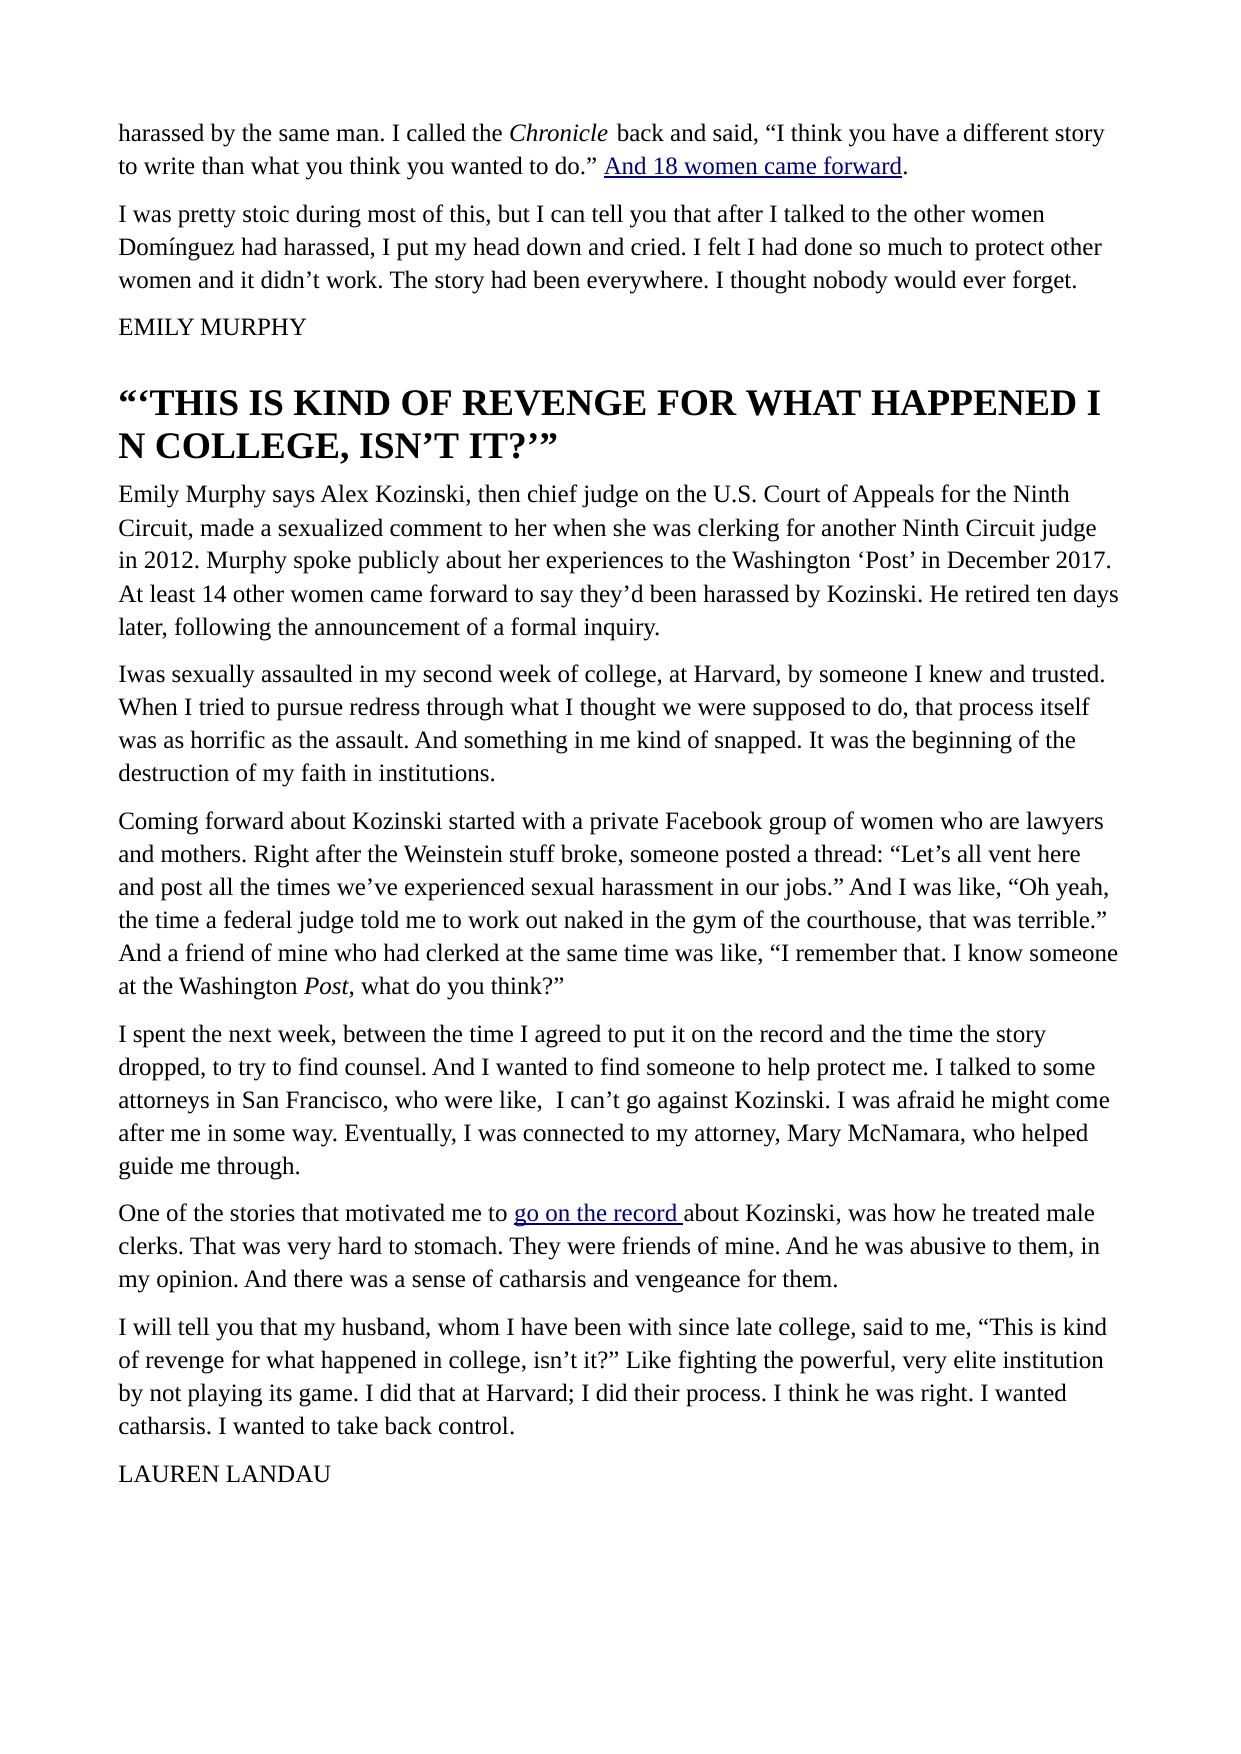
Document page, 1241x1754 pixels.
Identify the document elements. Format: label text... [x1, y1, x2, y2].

text harassed by the same man. I called the Chronicle back and said, “I think you have a different story to write than what you think you wanted to do.” And 18 women came forward. [118, 118, 1122, 180]
text I will tell you that my husband, whom I have been with since late college, said to me, “This is kind of revenge for what happened in college, isn’t it?” Like fighting the powerful, very elite institution by not playing its game. I did that at Harvard; I did their process. I think he was right. I wanted catharsis. I wanted to take back control. [118, 1312, 1122, 1440]
subtitle “‘THIS IS KIND OF REVENGE FOR WHAT HAPPENED IN COLLEGE, ISN’T IT?’” [118, 381, 1122, 467]
text Iwas sexually assaulted in my second week of college, at Harvard, by someone I knew and trusted. When I tried to pursue redress through what I thought we were supposed to do, that process itself was as horrific as the assault. And something in me kind of snapped. It was the beginning of the destruction of my faith in institutions. [118, 659, 1122, 787]
text I spent the next week, between the time I agreed to put it on the record and the time the story dropped, to try to find counsel. And I wanted to find someone to help protect me. I talked to some attorneys in San Francisco, who were like, I can’t go against Kozinski. I was afraid he might come after me in some way. Eventually, I was connected to my attorney, Mary McNamara, who helped guide me through. [118, 1019, 1122, 1179]
text EMILY MURPHY [118, 312, 1122, 341]
text I was pretty stoic during most of this, but I can tell you that after I talked to the other women Domínguez had harassed, I put my head down and cried. I felt I had done so much to protect other women and it didn’t work. The story had been everywhere. I thought nobody would ever forget. [118, 199, 1122, 293]
text One of the stories that motivated me to go on the record about Kozinski, was how he treated male clerks. That was very hard to stomach. They were friends of mine. And he was abusive to them, in my opinion. And there was a sense of catharsis and vengeance for them. [118, 1198, 1122, 1293]
text LAUREN LANDAU [118, 1459, 1122, 1487]
text Coming forward about Kozinski started with a private Facebook group of women who are lawyers and mothers. Right after the Weinstein stuff broke, someone posted a thread: “Let’s all vent here and post all the times we’ve experienced sexual harassment in our jobs.” And I was like, “Oh yeah, the time a federal judge told me to work out naked in the gym of the courthouse, that was terrible.” And a friend of mine who had clerked at the same time was like, “I remember that. I know someone at the Washington Post, what do you think?” [118, 806, 1122, 1000]
text Emily Murphy says Alex Kozinski, then chief judge on the U.S. Court of Appeals for the Ninth Circuit, made a sexualized comment to her when she was clerking for another Ninth Circuit judge in 2012. Murphy spoke publicly about her experiences to the Washington ‘Post’ in December 2017. At least 14 other women came forward to say they’d been harassed by Kozinski. He retired ten days later, following the announcement of a formal inquiry. [118, 479, 1122, 640]
